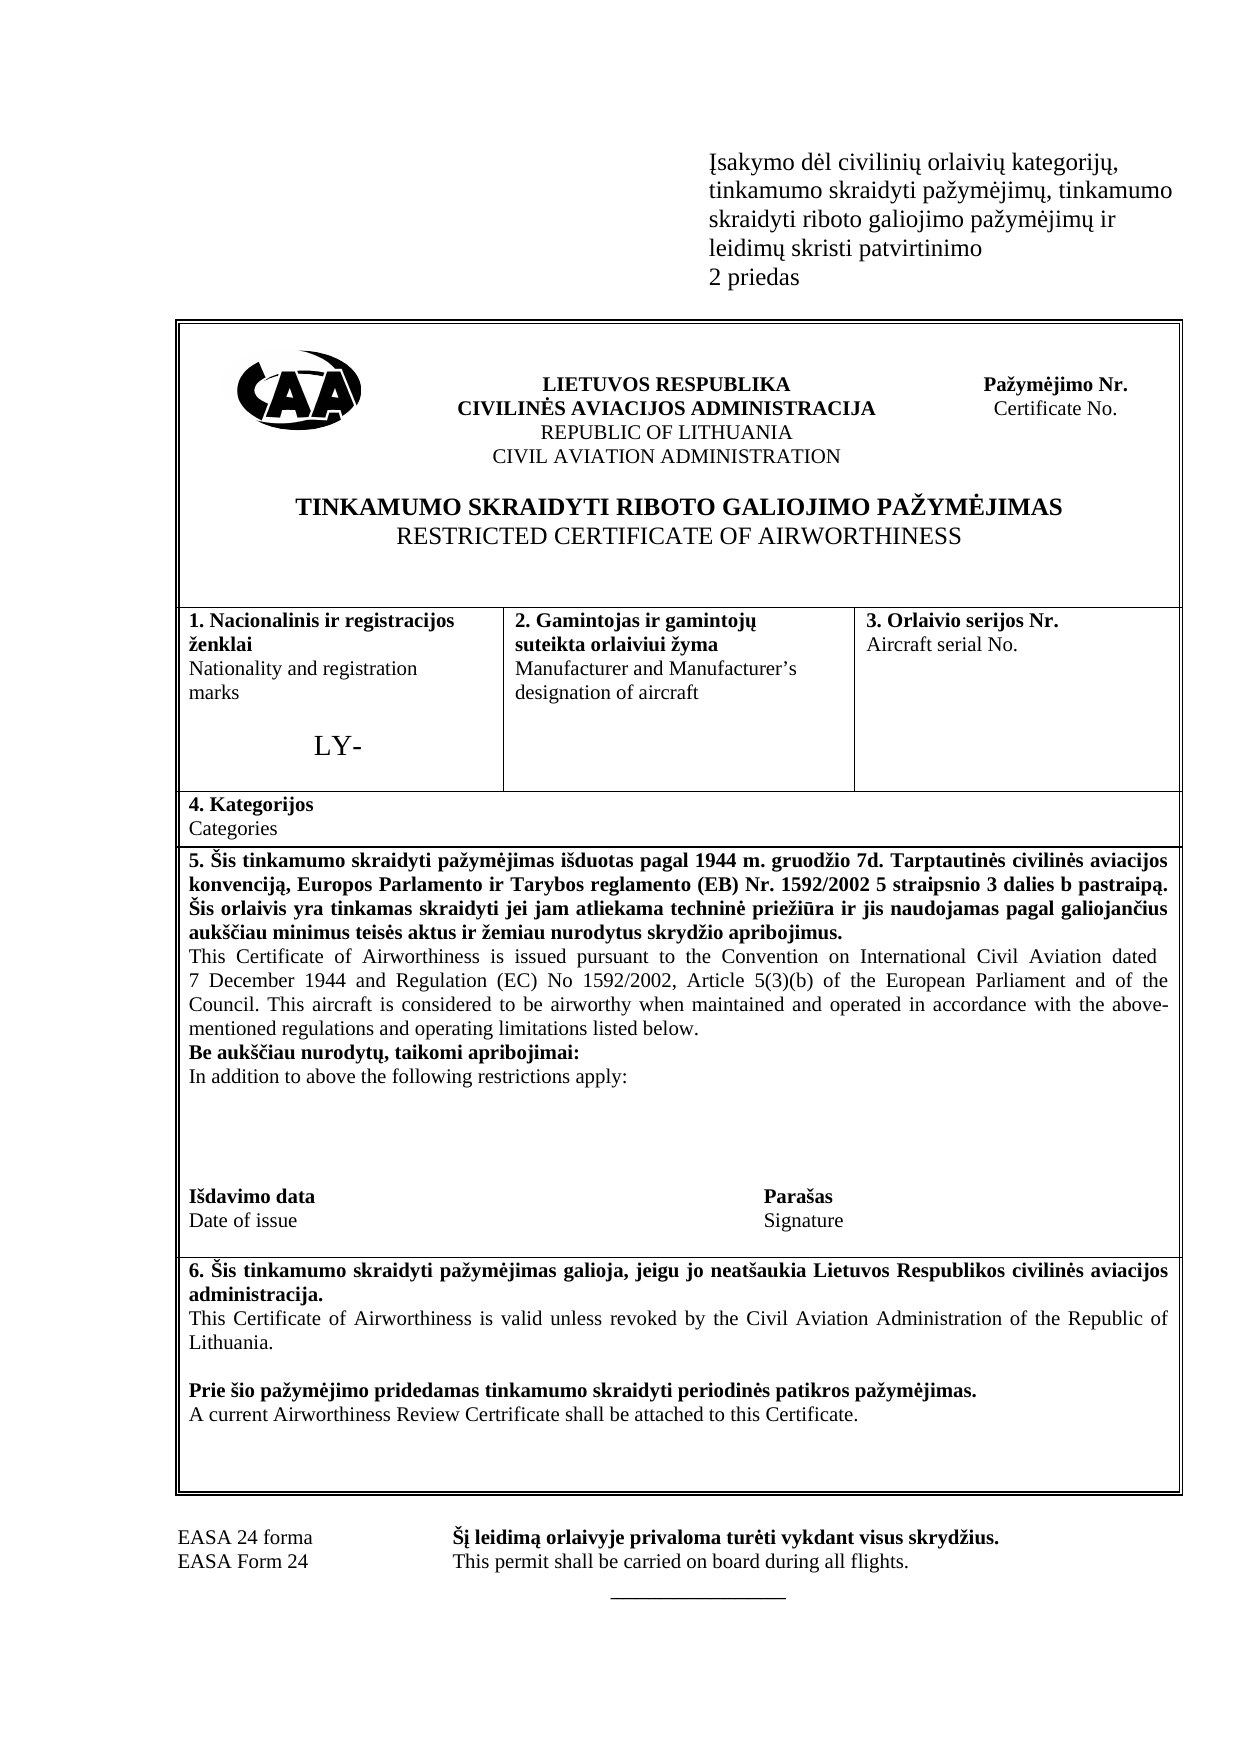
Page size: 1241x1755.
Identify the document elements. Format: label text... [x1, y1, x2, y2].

table_cell 1. Nacionalinis ir registracijos ženklai Nationality and registration marks LY- [180, 608, 503, 791]
text EASA Form 24 This permit shall be carried on board during all flights. [177, 1549, 1181, 1573]
text 2 priedas [177, 262, 1181, 291]
table_header LIETUVOS RESPUBLIKA CIVILINĖS AVIACIJOS ADMINISTRACIJA REPUBLIC OF LITHUANIA CIVIL AVIATION ADMINISTRATION [403, 324, 930, 468]
text skraidyti riboto galiojimo pažymėjimų ir [177, 204, 1181, 233]
text ______________ [177, 1573, 1219, 1601]
table_cell 3. Orlaivio serijos Nr. Aircraft serial No. [855, 608, 1179, 791]
table_cell 2. Gamintojas ir gamintojų suteikta orlaiviui žyma Manufacturer and Manufacturer’s designation of aircraft [504, 608, 854, 791]
text tinkamumo skraidyti pažymėjimų, tinkamumo [177, 176, 1181, 204]
text Įsakymo dėl civilinių orlaivių kategorijų, [177, 147, 1181, 176]
text leidimų skristi patvirtinimo [177, 233, 1181, 262]
table_cell 6. Šis tinkamumo skraidyti pažymėjimas galioja, jeigu jo neatšaukia Lietuvos Respublikos civilinės aviacijos administracija. This Certificate of Airworthiness is valid unless revoked by the Civil Aviation Administration of the Republic of Lithuania. Prie šio pažymėjimo pridedamas tinkamumo skraidyti periodinės patikros pažymėjimas. A current Airworthiness Review Certrificate shall be attached to this Certificate. [180, 1258, 1179, 1491]
text EASA 24 forma Šį leidimą orlaivyje privaloma turėti vykdant visus skrydžius. [177, 1524, 1181, 1549]
table_cell 4. Kategorijos Categories [180, 792, 1179, 846]
table_cell 5. Šis tinkamumo skraidyti pažymėjimas išduotas pagal 1944 m. gruodžio 7d. Tarptautinės civilinės aviacijos konvenciją, Europos Parlamento ir Tarybos reglamento (EB) Nr. 1592/2002 5 straipsnio 3 dalies b pastraipą. Šis orlaivis yra tinkamas skraidyti jei jam atliekama techninė priežiūra ir jis naudojamas pagal galiojančius aukščiau minimus teisės aktus ir žemiau nurodytus skrydžio apribojimus. This Certificate of Airworthiness is issued pursuant to the Convention on International Civil Aviation dated 7 December 1944 and Regulation (EC) No 1592/2002, Article 5(3)(b) of the European Parliament and of the Council. This aircraft is considered to be airworthy when maintained and operated in accordance with the above-mentioned regulations and operating limitations listed below. Be aukščiau nurodytų, taikomi apribojimai: In addition to above the following restrictions apply: Išdavimo data Parašas Date of issue Signature [180, 848, 1179, 1257]
table_cell TINKAMUMO SKRAIDYTI RIBOTO GALIOJIMO PAŽYMĖJIMAS RESTRICTED CERTIFICATE OF AIRWORTHINESS [180, 469, 1179, 607]
table_header [180, 324, 403, 468]
table_header Pažymėjimo Nr. Certificate No. [930, 324, 1179, 468]
